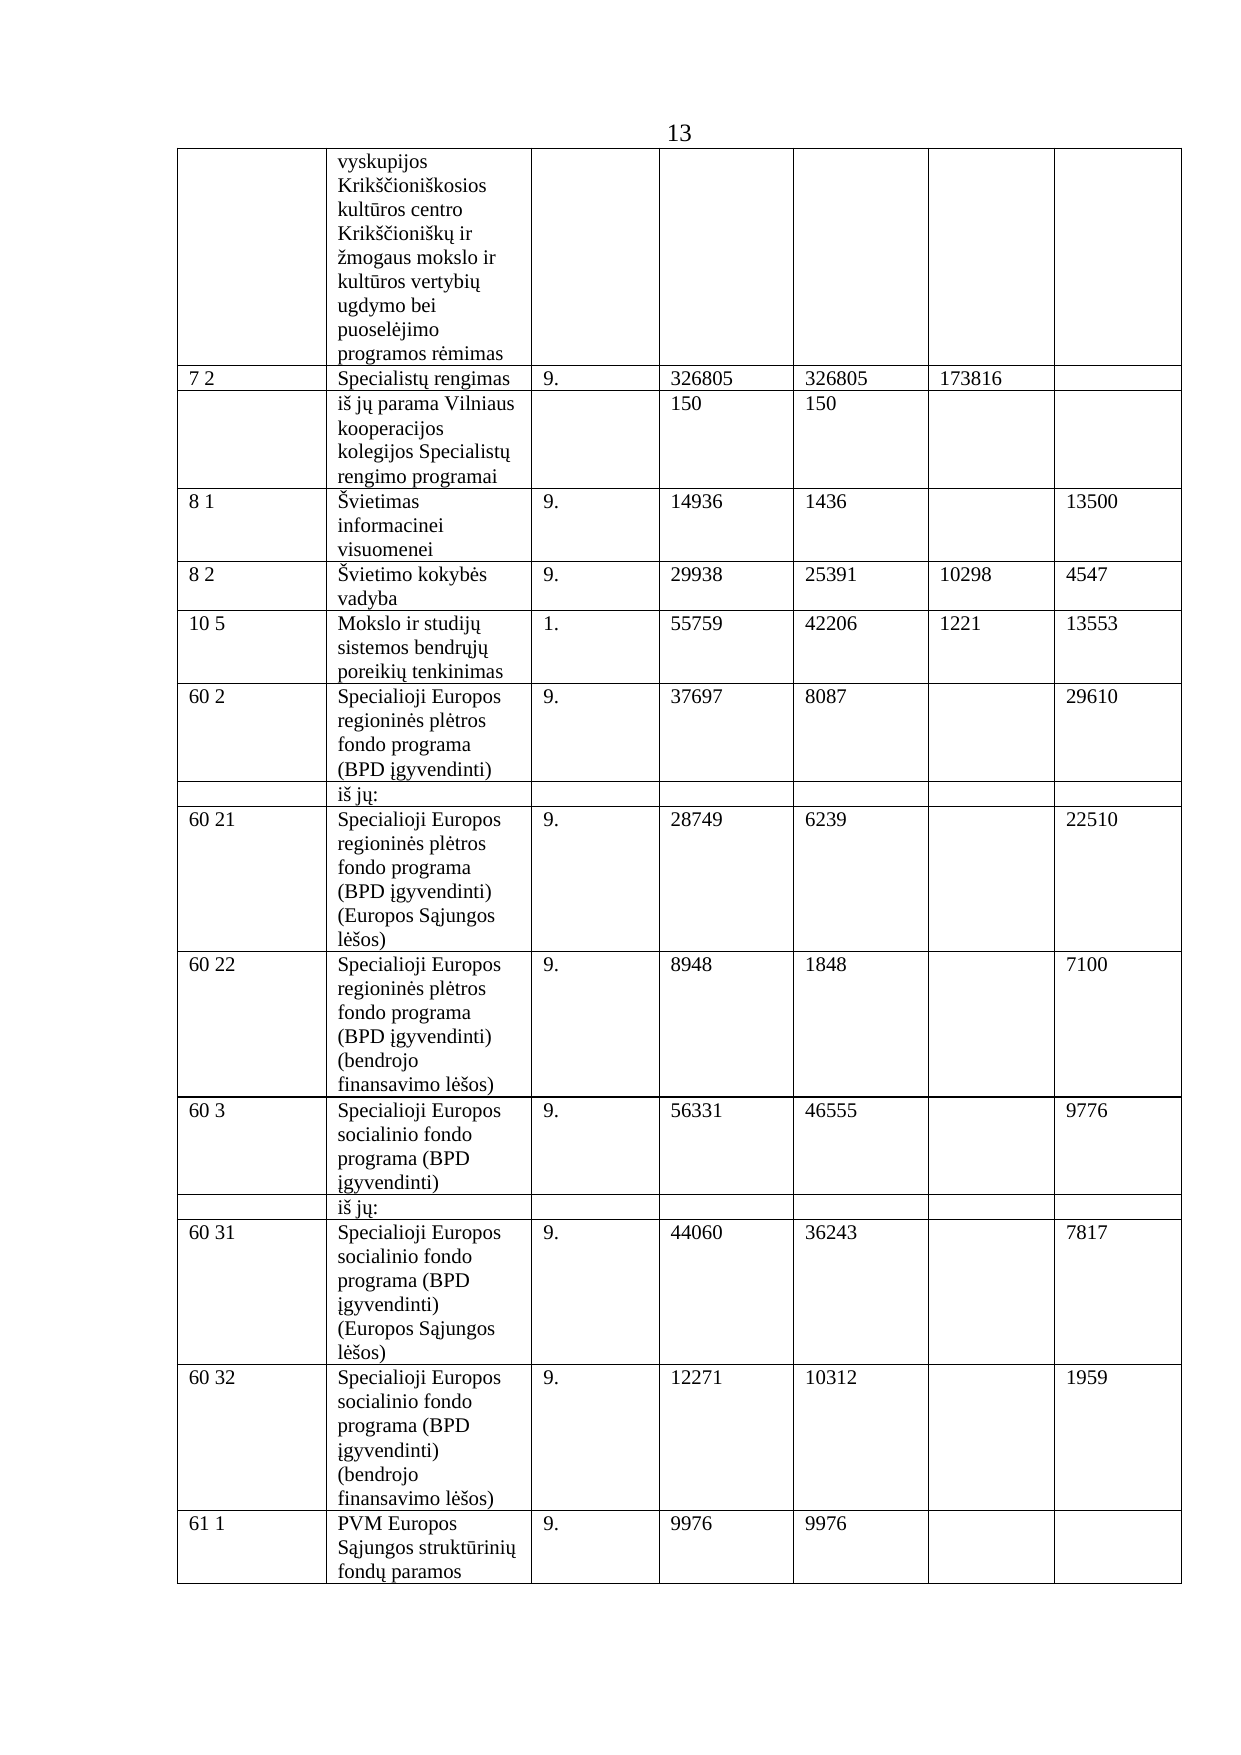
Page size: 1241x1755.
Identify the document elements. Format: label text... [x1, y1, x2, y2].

table_cell [794, 1195, 928, 1219]
table_cell [532, 782, 659, 806]
table_cell 6239 [794, 807, 928, 951]
table_cell [929, 1195, 1054, 1219]
table_cell 29938 [660, 562, 793, 610]
table_cell 37697 [660, 684, 793, 781]
table_cell 9. [532, 366, 659, 390]
table_cell 10312 [794, 1365, 928, 1510]
table_cell 326805 [660, 366, 793, 390]
table_cell Specialioji Europos regioninės plėtros fondo programa (BPD įgyvendinti) (bendrojo finansavimo lėšos) [327, 952, 531, 1096]
table_cell Specialioji Europos socialinio fondo programa (BPD įgyvendinti) [327, 1098, 531, 1194]
table_cell Švietimo kokybės vadyba [327, 562, 531, 610]
table_cell 9. [532, 1220, 659, 1364]
table_cell [1055, 391, 1181, 488]
table_cell 9. [532, 1511, 659, 1583]
table_cell [794, 782, 928, 806]
table_cell Specialioji Europos regioninės plėtros fondo programa (BPD įgyvendinti) (Europos Sąjungos lėšos) [327, 807, 531, 951]
table_cell 7817 [1055, 1220, 1181, 1364]
table_cell 173816 [929, 366, 1054, 390]
table_cell 9. [532, 807, 659, 951]
table_cell iš jų parama Vilniaus kooperacijos kolegijos Specialistų rengimo programai [327, 391, 531, 488]
table_cell 150 [794, 391, 928, 488]
table_cell 10298 [929, 562, 1054, 610]
table_cell 1436 [794, 489, 928, 561]
table_cell [929, 489, 1054, 561]
table_cell 60 2 [178, 684, 326, 781]
table_cell 8087 [794, 684, 928, 781]
table_cell [178, 391, 326, 488]
table_cell 9. [532, 562, 659, 610]
table_cell 29610 [1055, 684, 1181, 781]
table_cell 25391 [794, 562, 928, 610]
table_cell [1055, 1195, 1181, 1219]
table_cell 13553 [1055, 611, 1181, 683]
table_cell 9. [532, 684, 659, 781]
table_cell [929, 149, 1054, 365]
table_cell 8948 [660, 952, 793, 1096]
table_cell 12271 [660, 1365, 793, 1510]
table_cell 9. [532, 1098, 659, 1194]
table_cell 36243 [794, 1220, 928, 1364]
table_cell Specialioji Europos socialinio fondo programa (BPD įgyvendinti) (Europos Sąjungos lėšos) [327, 1220, 531, 1364]
table_cell 56331 [660, 1098, 793, 1194]
table_cell 1221 [929, 611, 1054, 683]
table_cell [178, 782, 326, 806]
table_cell [532, 149, 659, 365]
table_cell [532, 391, 659, 488]
table_cell 60 31 [178, 1220, 326, 1364]
table_cell [794, 149, 928, 365]
table_cell 60 32 [178, 1365, 326, 1510]
table_cell [1055, 782, 1181, 806]
table_cell 55759 [660, 611, 793, 683]
table_cell [929, 391, 1054, 488]
table_cell 9976 [660, 1511, 793, 1583]
table_cell Specialistų rengimas [327, 366, 531, 390]
table_cell 4547 [1055, 562, 1181, 610]
table_cell [178, 149, 326, 365]
table_cell [660, 782, 793, 806]
table_cell 60 21 [178, 807, 326, 951]
table_cell [929, 807, 1054, 951]
table_cell 9. [532, 952, 659, 1096]
table_cell 9976 [794, 1511, 928, 1583]
table_cell 13500 [1055, 489, 1181, 561]
table_cell Specialioji Europos regioninės plėtros fondo programa (BPD įgyvendinti) [327, 684, 531, 781]
table_cell 8 1 [178, 489, 326, 561]
table_cell 46555 [794, 1098, 928, 1194]
table_cell 10 5 [178, 611, 326, 683]
table_cell PVM Europos Sąjungos struktūrinių fondų paramos [327, 1511, 531, 1583]
table_cell [660, 1195, 793, 1219]
table_cell 28749 [660, 807, 793, 951]
table_cell 326805 [794, 366, 928, 390]
table_cell Specialioji Europos socialinio fondo programa (BPD įgyvendinti) (bendrojo finansavimo lėšos) [327, 1365, 531, 1510]
table_cell iš jų: [327, 782, 531, 806]
table_cell 7100 [1055, 952, 1181, 1096]
table_cell Mokslo ir studijų sistemos bendrųjų poreikių tenkinimas [327, 611, 531, 683]
table_cell [660, 149, 793, 365]
table_cell 1959 [1055, 1365, 1181, 1510]
table_cell 14936 [660, 489, 793, 561]
table_cell [929, 1098, 1054, 1194]
table_cell 60 3 [178, 1098, 326, 1194]
table_cell 9776 [1055, 1098, 1181, 1194]
table_cell 8 2 [178, 562, 326, 610]
table_cell 150 [660, 391, 793, 488]
table_cell iš jų: [327, 1195, 531, 1219]
table_cell 60 22 [178, 952, 326, 1096]
table_cell [929, 1365, 1054, 1510]
table_cell [532, 1195, 659, 1219]
table_cell 7 2 [178, 366, 326, 390]
table_cell 9. [532, 1365, 659, 1510]
table_cell 42206 [794, 611, 928, 683]
table_cell [929, 1511, 1054, 1583]
table_cell 44060 [660, 1220, 793, 1364]
table_cell [1055, 1511, 1181, 1583]
table_cell 61 1 [178, 1511, 326, 1583]
table_cell [929, 782, 1054, 806]
table_cell [929, 684, 1054, 781]
table_cell [1055, 366, 1181, 390]
table_cell Švietimas informacinei visuomenei [327, 489, 531, 561]
table_cell vyskupijos Krikščioniškosios kultūros centro Krikščioniškų ir žmogaus mokslo ir kultūros vertybių ugdymo bei puoselėjimo programos rėmimas [327, 149, 531, 365]
table_cell 1848 [794, 952, 928, 1096]
table_cell [1055, 149, 1181, 365]
table_cell [929, 952, 1054, 1096]
table_cell 22510 [1055, 807, 1181, 951]
table_cell [929, 1220, 1054, 1364]
table_cell 9. [532, 489, 659, 561]
table_cell [178, 1195, 326, 1219]
table_cell 1. [532, 611, 659, 683]
